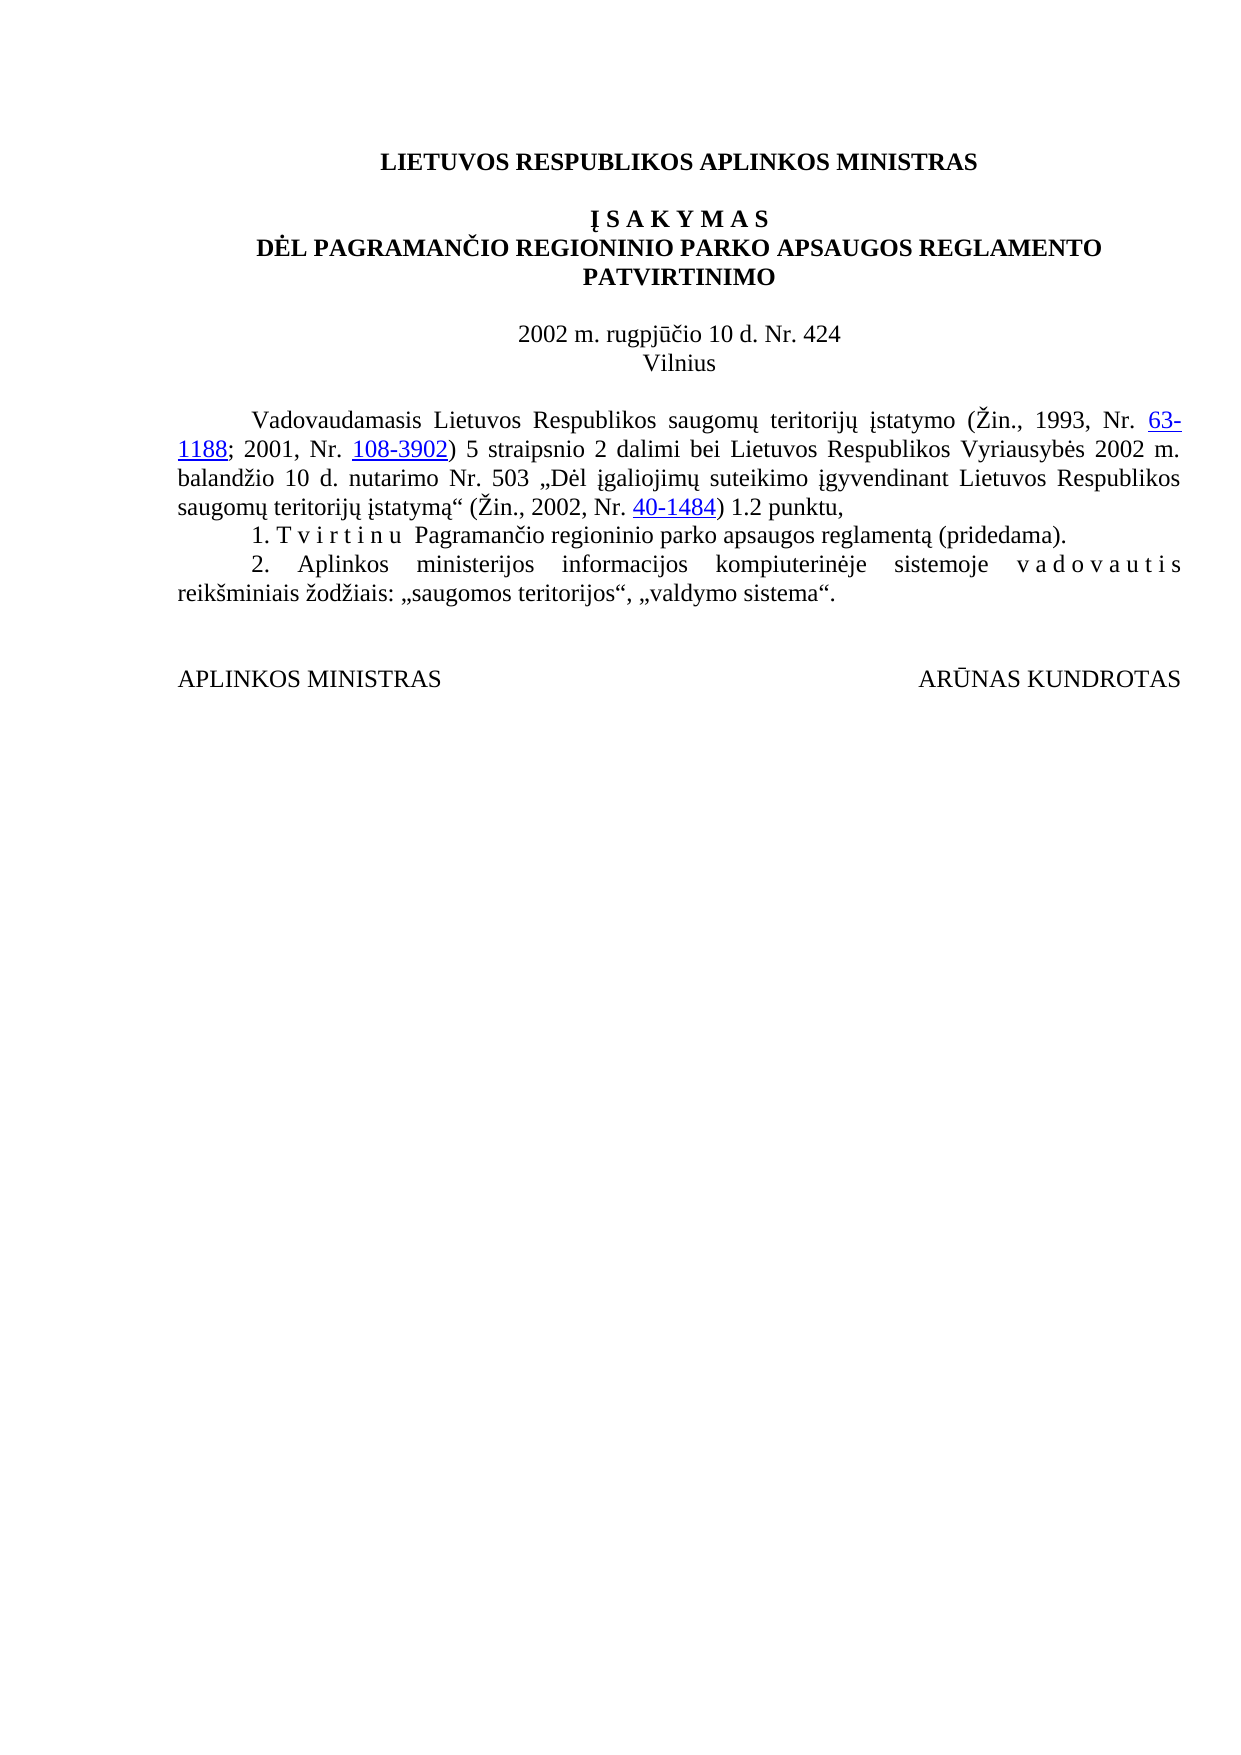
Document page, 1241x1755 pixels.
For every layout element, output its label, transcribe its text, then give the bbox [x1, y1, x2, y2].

text Į S A K Y M A S [177, 204, 1181, 233]
text Vadovaudamasis Lietuvos Respublikos saugomų teritorijų įstatymo (Žin., 1993, Nr. 63-1188; 2001, Nr. 108-3902) 5 straipsnio 2 dalimi bei Lietuvos Respublikos Vyriausybės 2002 m. balandžio 10 d. nutarimo Nr. 503 „Dėl įgaliojimų suteikimo įgyvendinant Lietuvos Respublikos saugomų teritorijų įstatymą“ (Žin., 2002, Nr. 40-1484) 1.2 punktu, [177, 406, 1181, 521]
text Vilnius [177, 348, 1181, 377]
text LIETUVOS RESPUBLIKOS APLINKOS MINISTRAS [177, 147, 1181, 176]
text 2. Aplinkos ministerijos informacijos kompiuterinėje sistemoje vadovautis reikšminiais žodžiais: „saugomos teritorijos“, „valdymo sistema“. [177, 549, 1181, 607]
text 2002 m. rugpjūčio 10 d. Nr. 424 [177, 319, 1181, 348]
text 1. Tvirtinu Pagramančio regioninio parko apsaugos reglamentą (pridedama). [177, 521, 1181, 549]
text APLINKOS MINISTRAS ARŪNAS KUNDROTAS [177, 664, 1181, 693]
text DĖL PAGRAMANČIO REGIONINIO PARKO APSAUGOS REGLAMENTO PATVIRTINIMO [177, 233, 1181, 291]
